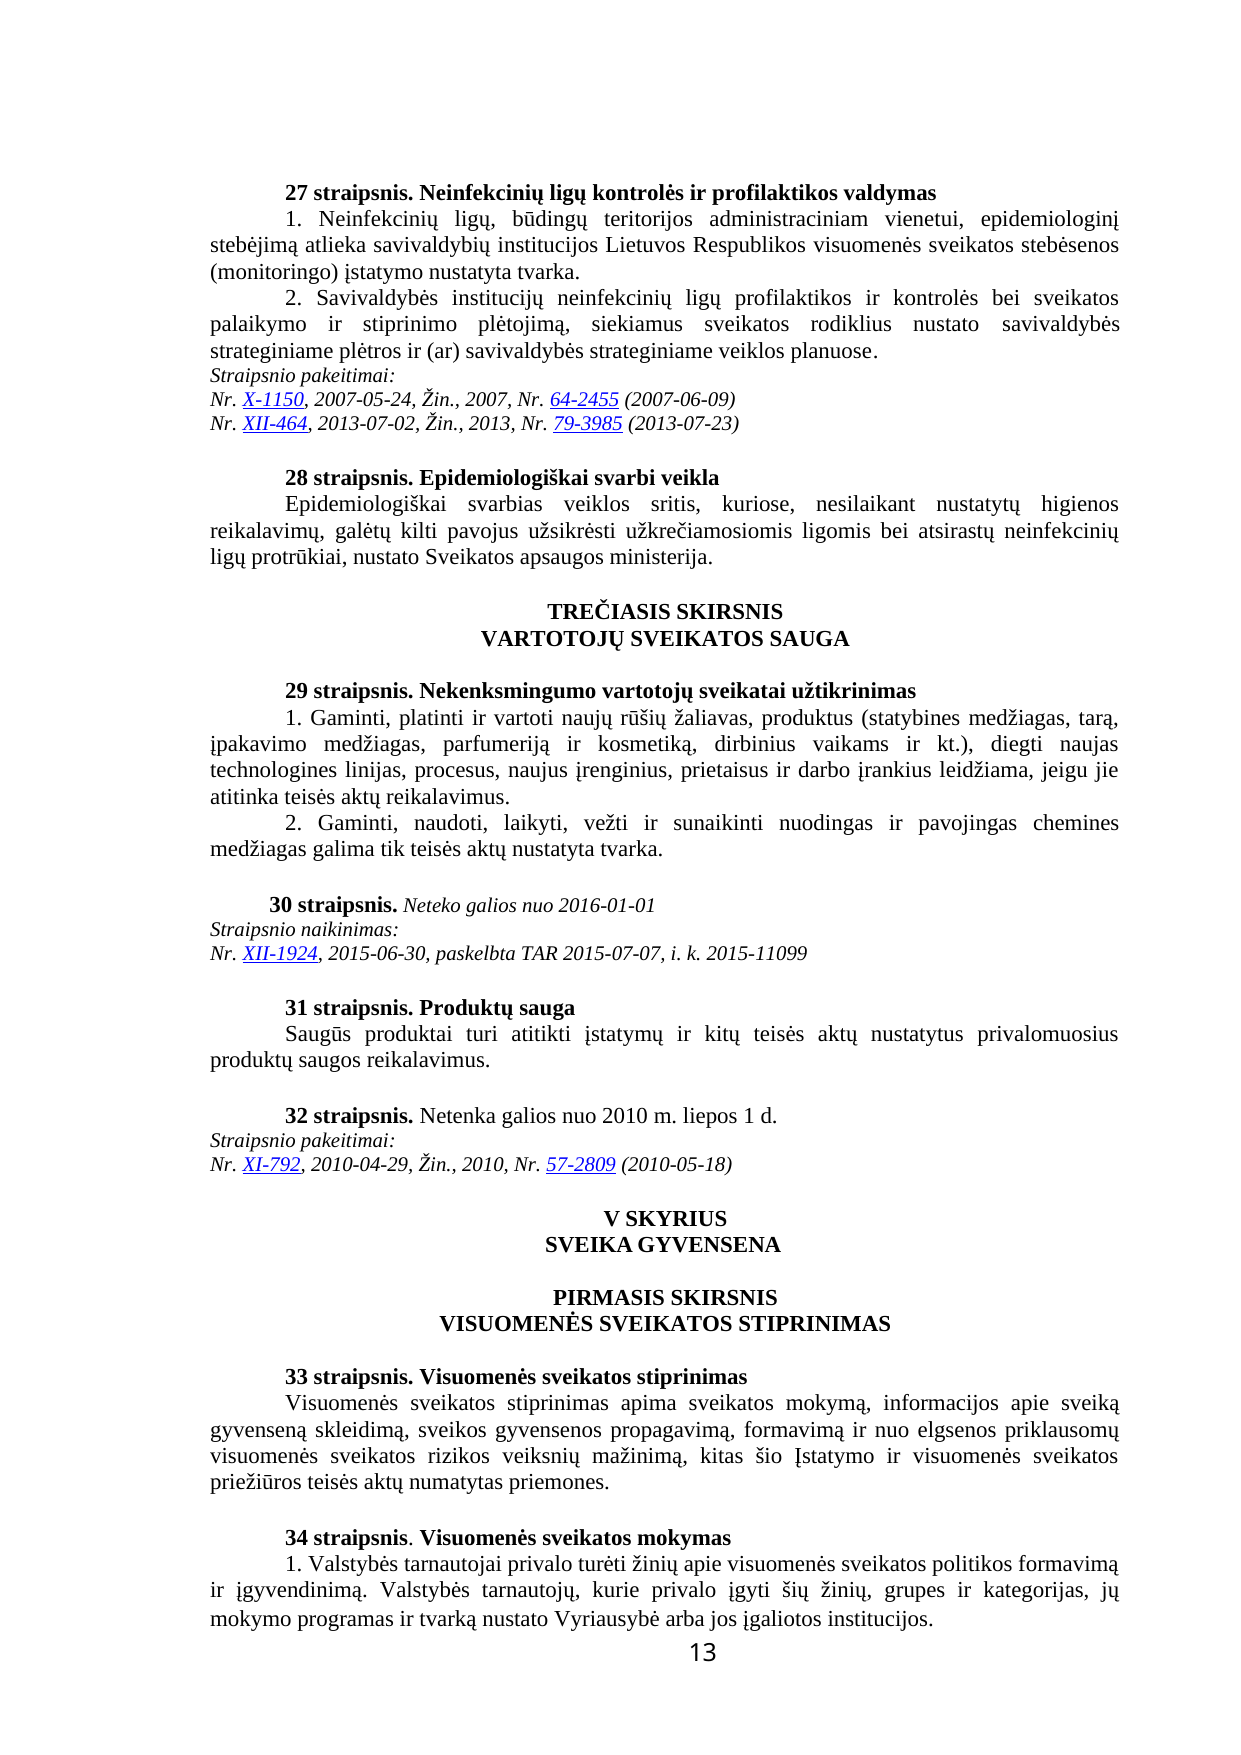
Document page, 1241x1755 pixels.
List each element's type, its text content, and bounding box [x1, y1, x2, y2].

text Straipsnio pakeitimai: [210, 363, 1120, 387]
text V SKYRIUS [210, 1205, 1120, 1231]
text SVEIKA GYVENSENA [210, 1231, 1120, 1258]
text VISUOMENĖS SVEIKATOS STIPRINIMAS [210, 1310, 1120, 1337]
text Nr. X-1150, 2007-05-24, Žin., 2007, Nr. 64-2455 (2007-06-09) [210, 387, 1120, 411]
subtitle 31 straipsnis. Produktų sauga [210, 994, 1120, 1020]
text Straipsnio naikinimas: [210, 917, 1120, 941]
subtitle 28 straipsnis. Epidemiologiškai svarbi veikla [210, 464, 1120, 491]
text 2. Gaminti, naudoti, laikyti, vežti ir sunaikinti nuodingas ir pavojingas chemines medžiagas galima tik teisės aktų nustatyta tvarka. [210, 809, 1120, 862]
text Visuomenės sveikatos stiprinimas apima sveikatos mokymą, informacijos apie sveiką gyvenseną skleidimą, sveikos gyvensenos propagavimą, formavimą ir nuo elgsenos priklausomų visuomenės sveikatos rizikos veiksnių mažinimą, kitas šio Įstatymo ir visuomenės sveikatos priežiūros teisės aktų numatytas priemones. [210, 1389, 1120, 1495]
text 2. Savivaldybės institucijų neinfekcinių ligų profilaktikos ir kontrolės bei sveikatos palaikymo ir stiprinimo plėtojimą, siekiamus sveikatos rodiklius nustato savivaldybės strateginiame plėtros ir (ar) savivaldybės strateginiame veiklos planuose. [210, 284, 1120, 363]
text 32 straipsnis. Netenka galios nuo 2010 m. liepos 1 d. [210, 1102, 1120, 1128]
subtitle trečiasis skirsnis [210, 598, 1120, 625]
subtitle 27 straipsnis. Neinfekcinių ligų kontrolės ir profilaktikos valdymas [210, 179, 1120, 205]
text Nr. XI-792, 2010-04-29, Žin., 2010, Nr. 57-2809 (2010-05-18) [210, 1152, 1120, 1176]
text Straipsnio pakeitimai: [210, 1128, 1120, 1152]
text 1. Valstybės tarnautojai privalo turėti žinių apie visuomenės sveikatos politikos formavimą ir įgyvendinimą. Valstybės tarnautojų, kurie privalo įgyti šių žinių, grupes ir kategorijas, jų mokymo programas ir tvarką nustato Vyriausybė arba jos įgaliotos institucijos. [210, 1550, 1120, 1631]
text Saugūs produktai turi atitikti įstatymų ir kitų teisės aktų nustatytus privalomuosius produktų saugos reikalavimus. [210, 1020, 1120, 1073]
text 30 straipsnis. Neteko galios nuo 2016-01-01 [210, 891, 1120, 917]
text 33 straipsnis. Visuomenės sveikatos stiprinimas [210, 1363, 1120, 1389]
text 1. Neinfekcinių ligų, būdingų teritorijos administraciniam vienetui, epidemiologinį stebėjimą atlieka savivaldybių institucijos Lietuvos Respublikos visuomenės sveikatos stebėsenos (monitoringo) įstatymo nustatyta tvarka. [210, 205, 1120, 284]
text 1. Gaminti, platinti ir vartoti naujų rūšių žaliavas, produktus (statybines medžiagas, tarą, įpakavimo medžiagas, parfumeriją ir kosmetiką, dirbinius vaikams ir kt.), diegti naujas technologines linijas, procesus, naujus įrenginius, prietaisus ir darbo įrankius leidžiama, jeigu jie atitinka teisės aktų reikalavimus. [210, 704, 1120, 809]
subtitle PIRMASIS SKIRSNIS [210, 1284, 1120, 1310]
text Epidemiologiškai svarbias veiklos sritis, kuriose, nesilaikant nustatytų higienos reikalavimų, galėtų kilti pavojus užsikrėsti užkrečiamosiomis ligomis bei atsirastų neinfekcinių ligų protrūkiai, nustato Sveikatos apsaugos ministerija. [210, 491, 1120, 569]
subtitle VARTOTOJŲ SVEIKATOS SAUGA [210, 625, 1120, 651]
subtitle 34 straipsnis. Visuomenės sveikatos mokymas [210, 1523, 1120, 1550]
text Nr. XII-464, 2013-07-02, Žin., 2013, Nr. 79-3985 (2013-07-23) [210, 411, 1120, 435]
subtitle 29 straipsnis. Nekenksmingumo vartotojų sveikatai užtikrinimas [210, 677, 1120, 704]
text Nr. XII-1924, 2015-06-30, paskelbta TAR 2015-07-07, i. k. 2015-11099 [210, 941, 1120, 965]
